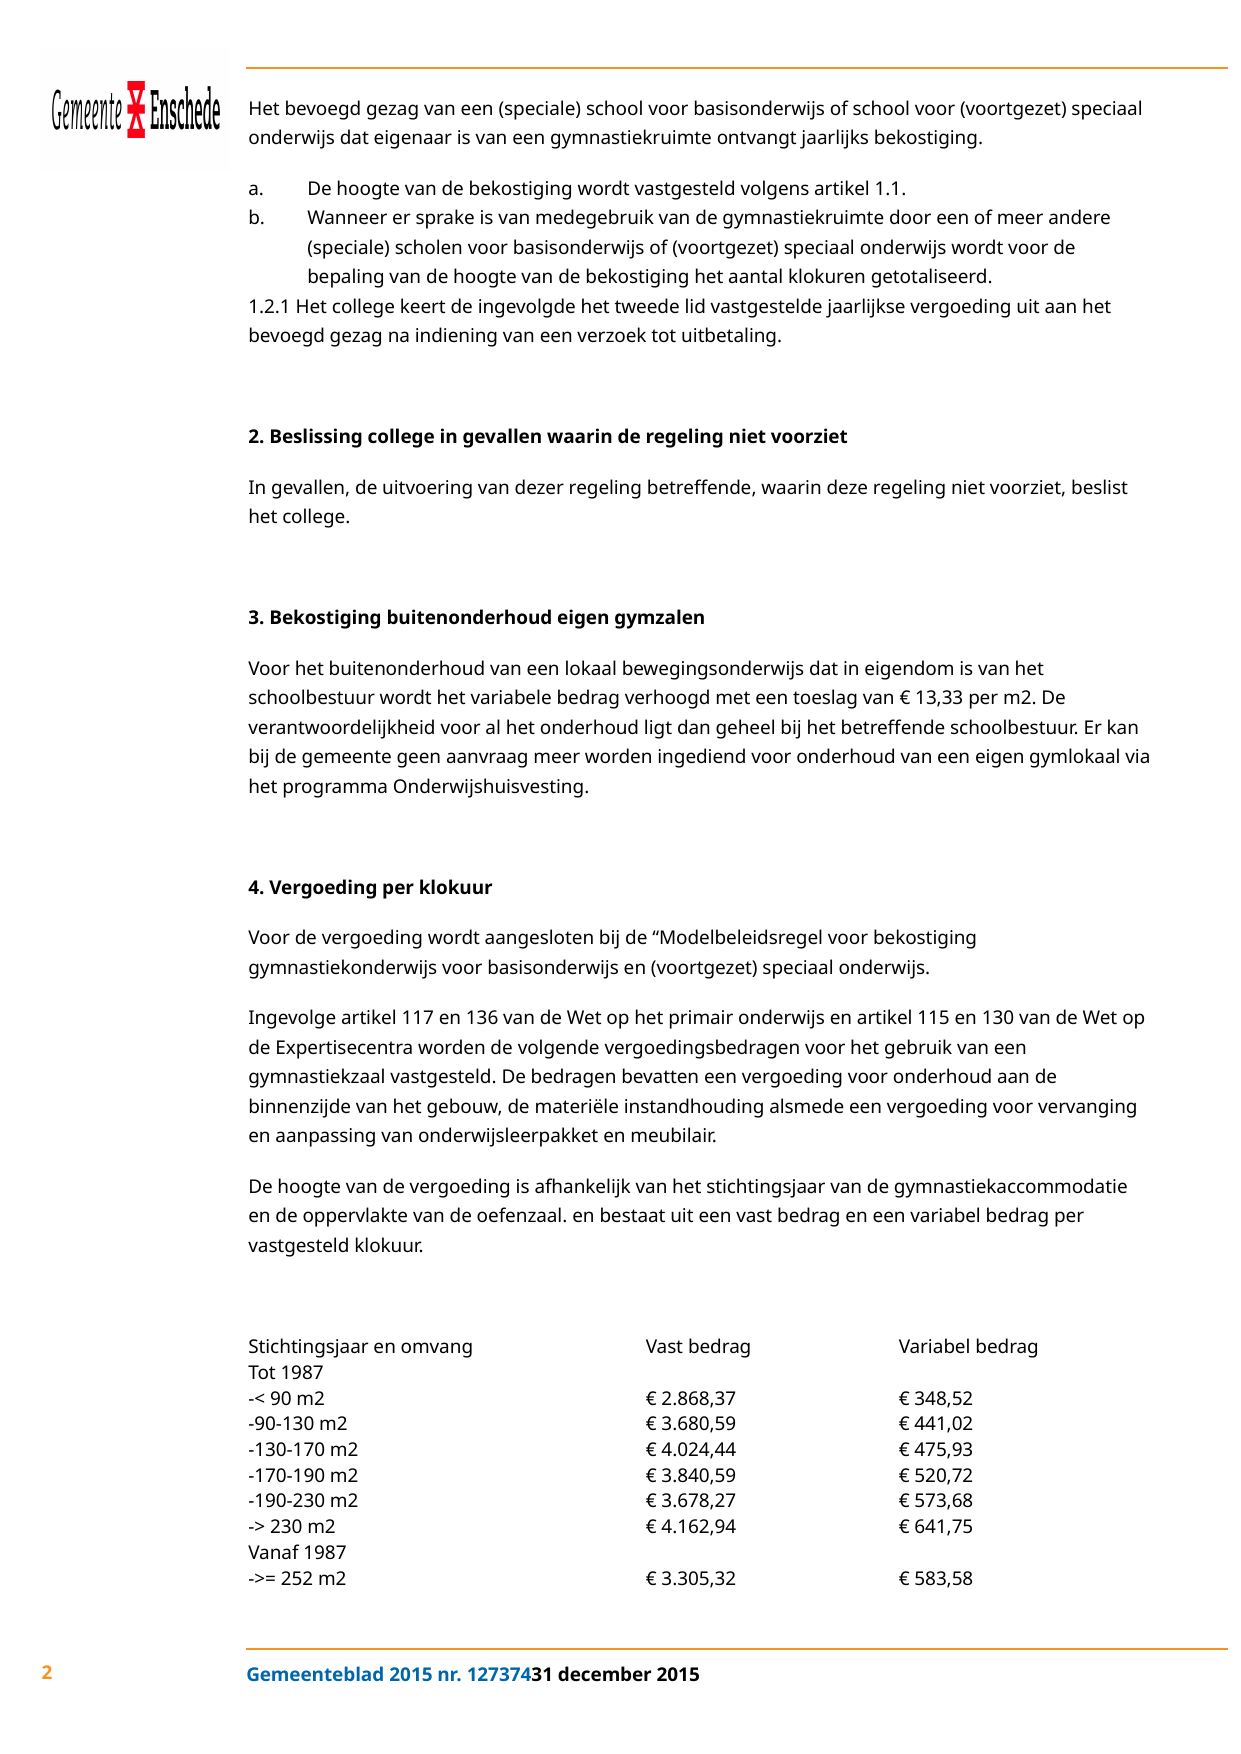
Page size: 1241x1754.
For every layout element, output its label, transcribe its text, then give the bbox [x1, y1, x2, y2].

text Ingevolge artikel 117 en 136 van de Wet op het primair onderwijs en artikel 115 en 130 van de Wet op de Expertisecentra worden de volgende vergoedingsbedragen voor het gebruik van een gymnastiekzaal vastgesteld. De bedragen bevatten een vergoeding voor onderhoud aan de binnenzijde van het gebouw, de materiële instandhouding alsmede een vergoeding voor vervanging en aanpassing van onderwijsleerpakket en meubilair. [248, 1004, 1152, 1148]
table_cell € 520,72 [899, 1462, 1152, 1488]
table_cell € 641,75 [899, 1513, 1152, 1539]
table_cell € 573,68 [899, 1488, 1152, 1513]
table_cell Tot 1987 [248, 1359, 646, 1385]
table_cell € 3.678,27 [646, 1488, 898, 1513]
text 2. Beslissing college in gevallen waarin de regeling niet voorziet [248, 423, 1152, 449]
text In gevallen, de uitvoering van dezer regeling betreffende, waarin deze regeling niet voorziet, beslist het college. [248, 474, 1152, 529]
table_cell € 2.868,37 [646, 1385, 898, 1410]
table_cell € 3.305,32 [646, 1565, 898, 1591]
table_cell [899, 1359, 1152, 1385]
table_cell ->= 252 m2 [248, 1565, 646, 1591]
table_cell € 441,02 [899, 1410, 1152, 1436]
text De hoogte van de vergoeding is afhankelijk van het stichtingsjaar van de gymnastiekaccommodatie en de oppervlakte van de oefenzaal. en bestaat uit een vast bedrag en een variabel bedrag per vastgesteld klokuur. [248, 1173, 1152, 1258]
table_cell [646, 1359, 898, 1385]
table_cell [646, 1539, 898, 1565]
table_cell € 4.024,44 [646, 1436, 898, 1462]
table_cell € 3.680,59 [646, 1410, 898, 1436]
table_cell -90-130 m2 [248, 1410, 646, 1436]
table_cell Vanaf 1987 [248, 1539, 646, 1565]
table_cell € 475,93 [899, 1436, 1152, 1462]
text Het bevoegd gezag van een (speciale) school voor basisonderwijs of school voor (voortgezet) speciaal onderwijs dat eigenaar is van een gymnastiekruimte ontvangt jaarlijks bekostiging. [248, 95, 1152, 150]
list De hoogte van de bekostiging wordt vastgesteld volgens artikel 1.1. [248, 175, 1152, 201]
table_cell € 348,52 [899, 1385, 1152, 1410]
table_cell -< 90 m2 [248, 1385, 646, 1410]
table_header Variabel bedrag [899, 1333, 1152, 1359]
table_cell € 3.840,59 [646, 1462, 898, 1488]
table_cell € 583,58 [899, 1565, 1152, 1591]
table_header Stichtingsjaar en omvang [248, 1333, 646, 1359]
table_cell -> 230 m2 [248, 1513, 646, 1539]
text 1.2.1 Het college keert de ingevolgde het tweede lid vastgestelde jaarlijkse vergoeding uit aan het bevoegd gezag na indiening van een verzoek tot uitbetaling. [248, 293, 1152, 348]
table_cell -130-170 m2 [248, 1436, 646, 1462]
text Voor het buitenonderhoud van een lokaal bewegingsonderwijs dat in eigendom is van het schoolbestuur wordt het variabele bedrag verhoogd met een toeslag van € 13,33 per m2. De verantwoordelijkheid voor al het onderhoud ligt dan geheel bij het betreffende schoolbestuur. Er kan bij de gemeente geen aanvraag meer worden ingediend voor onderhoud van een eigen gymlokaal via het programma Onderwijshuisvesting. [248, 655, 1152, 799]
text 3. Bekostiging buitenonderhoud eigen gymzalen [248, 604, 1152, 630]
table_cell -170-190 m2 [248, 1462, 646, 1488]
table_cell € 4.162,94 [646, 1513, 898, 1539]
text Voor de vergoeding wordt aangesloten bij de “Modelbeleidsregel voor bekostiging gymnastiekonderwijs voor basisonderwijs en (voortgezet) speciaal onderwijs. [248, 924, 1152, 980]
table_cell [899, 1539, 1152, 1565]
table_cell -190-230 m2 [248, 1488, 646, 1513]
text 4. Vergoeding per klokuur [248, 874, 1152, 900]
picture [41, 47, 231, 172]
list Wanneer er sprake is van medegebruik van de gymnastiekruimte door een of meer andere (speciale) scholen voor basisonderwijs of (voortgezet) speciaal onderwijs wordt voor de bepaling van de hoogte van de bekostiging het aantal klokuren getotaliseerd. [248, 204, 1152, 289]
table_header Vast bedrag [646, 1333, 898, 1359]
